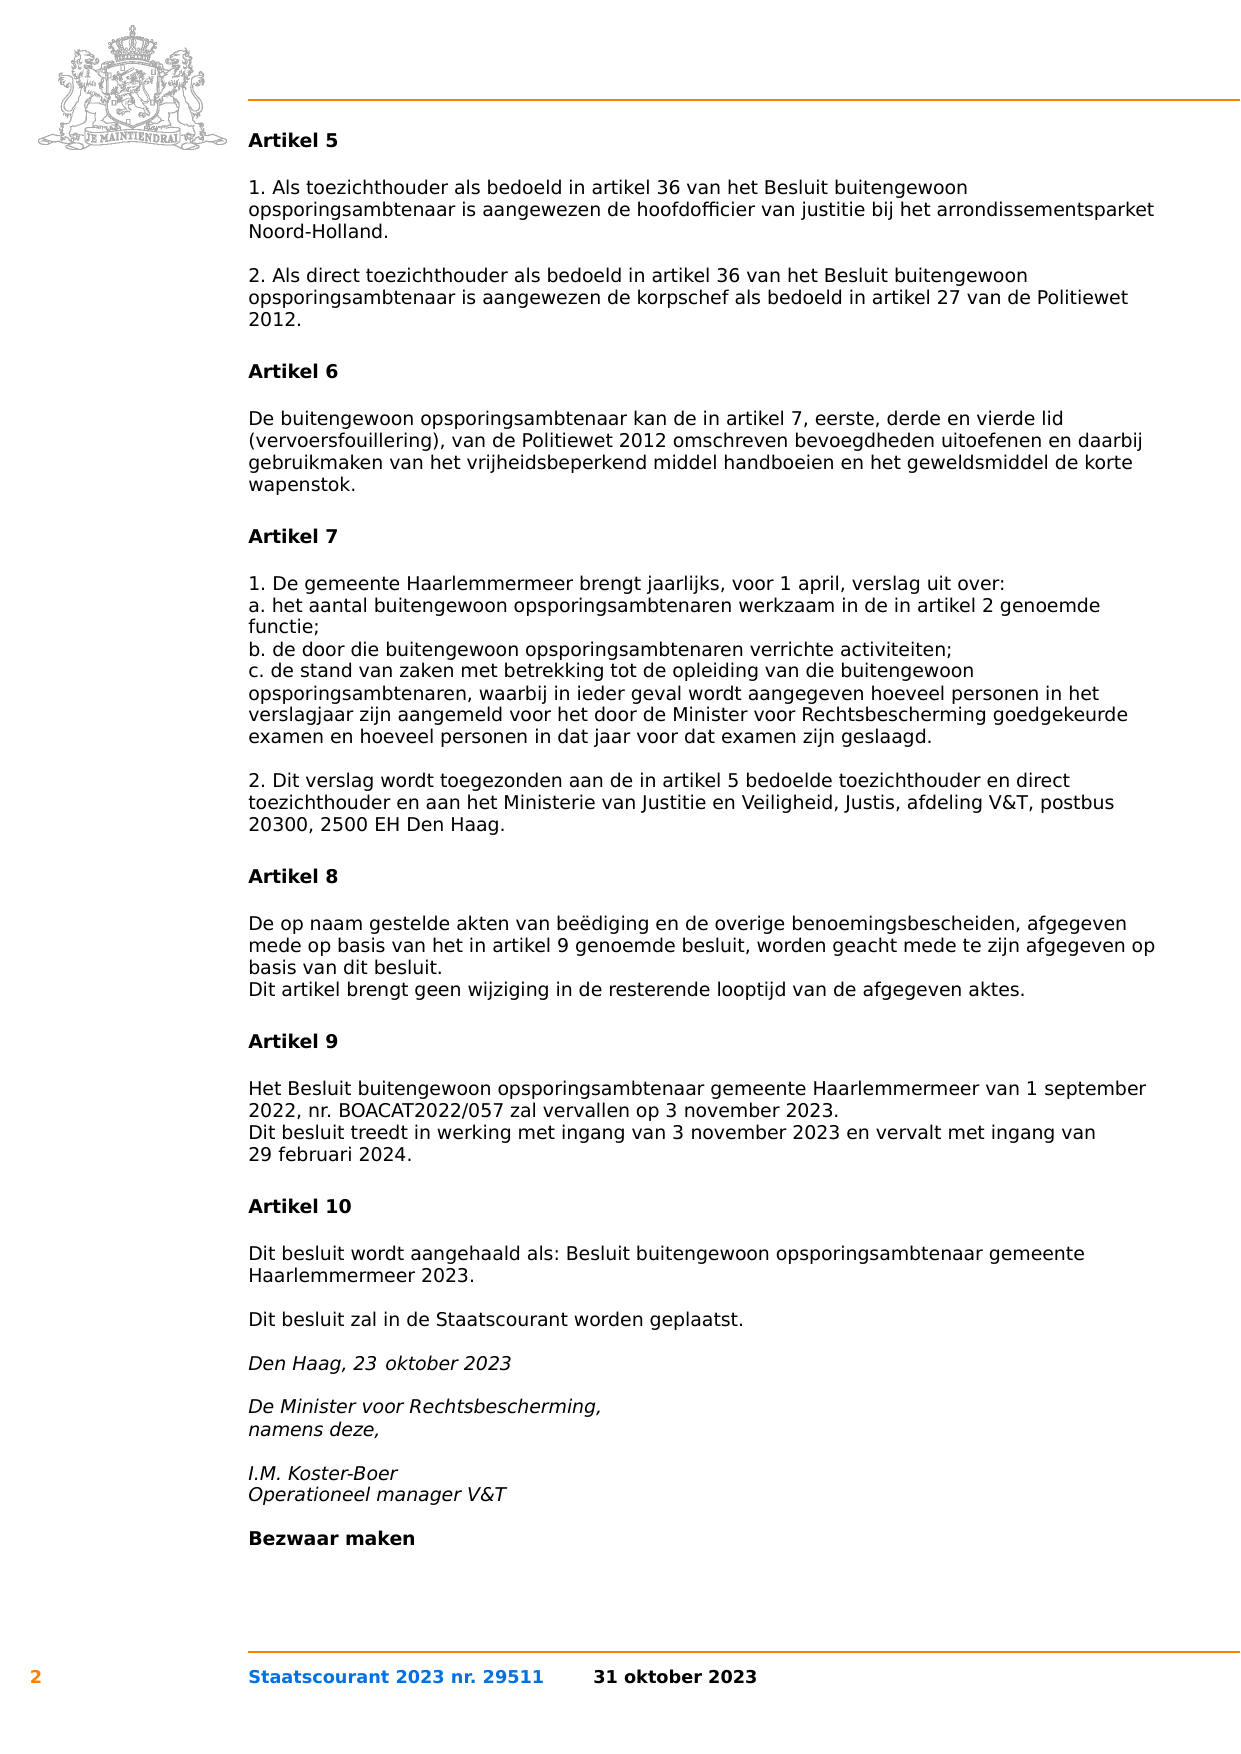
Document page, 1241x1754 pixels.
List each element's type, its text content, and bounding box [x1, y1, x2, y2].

text 1. Als toezichthouder als bedoeld in artikel 36 van het Besluit buitengewoon opsporingsambtenaar is aangewezen de hoofdofficier van justitie bij het arrondissementsparket Noord-Holland. [248, 177, 1163, 243]
text Dit besluit wordt aangehaald als: Besluit buitengewoon opsporingsambtenaar gemeente Haarlemmermeer 2023. [248, 1243, 1163, 1287]
text Dit besluit treedt in werking met ingang van 3 november 2023 en vervalt met ingang van 29 februari 2024. [248, 1122, 1163, 1166]
text De op naam gestelde akten van beëdiging en de overige benoemingsbescheiden, afgegeven mede op basis van het in artikel 9 genoemde besluit, worden geacht mede te zijn afgegeven op basis van dit besluit. [248, 913, 1163, 979]
subtitle Artikel 7 [248, 526, 1163, 547]
text c. de stand van zaken met betrekking tot de opleiding van die buitengewoon opsporingsambtenaren, waarbij in ieder geval wordt aangegeven hoeveel personen in het verslagjaar zijn aangemeld voor het door de Minister voor Rechtsbescherming goedgekeurde examen en hoeveel personen in dat jaar voor dat examen zijn geslaagd. [248, 660, 1163, 748]
text 2. Dit verslag wordt toegezonden aan de in artikel 5 bedoelde toezichthouder en direct toezichthouder en aan het Ministerie van Justitie en Veiligheid, Justis, afdeling V&T, postbus 20300, 2500 EH Den Haag. [248, 770, 1163, 836]
text Dit besluit zal in de Staatscourant worden geplaatst. [248, 1309, 1163, 1331]
picture [38, 25, 227, 150]
text Het Besluit buitengewoon opsporingsambtenaar gemeente Haarlemmermeer van 1 september 2022, nr. BOACAT2022/057 zal vervallen op 3 november 2023. [248, 1078, 1163, 1122]
text Den Haag, 23 oktober 2023 [248, 1353, 1163, 1374]
text De Minister voor Rechtsbescherming, namens deze, I.M. Koster-Boer Operationeel manager V&T [248, 1396, 1163, 1506]
text b. de door die buitengewoon opsporingsambtenaren verrichte activiteiten; [248, 638, 1163, 660]
subtitle Artikel 10 [248, 1196, 1163, 1218]
subtitle Artikel 5 [248, 130, 1163, 152]
text a. het aantal buitengewoon opsporingsambtenaren werkzaam in de in artikel 2 genoemde functie; [248, 594, 1163, 638]
text Bezwaar maken [248, 1528, 1163, 1550]
subtitle Artikel 6 [248, 361, 1163, 383]
text De buitengewoon opsporingsambtenaar kan de in artikel 7, eerste, derde en vierde lid (vervoersfouillering), van de Politiewet 2012 omschreven bevoegdheden uitoefenen en daarbij gebruikmaken van het vrijheidsbeperkend middel handboeien en het geweldsmiddel de korte wapenstok. [248, 408, 1163, 496]
text 1. De gemeente Haarlemmermeer brengt jaarlijks, voor 1 april, verslag uit over: [248, 572, 1163, 594]
subtitle Artikel 9 [248, 1031, 1163, 1053]
subtitle Artikel 8 [248, 866, 1163, 888]
text 2. Als direct toezichthouder als bedoeld in artikel 36 van het Besluit buitengewoon opsporingsambtenaar is aangewezen de korpschef als bedoeld in artikel 27 van de Politiewet 2012. [248, 265, 1163, 331]
text Dit artikel brengt geen wijziging in de resterende looptijd van de afgegeven aktes. [248, 979, 1163, 1001]
